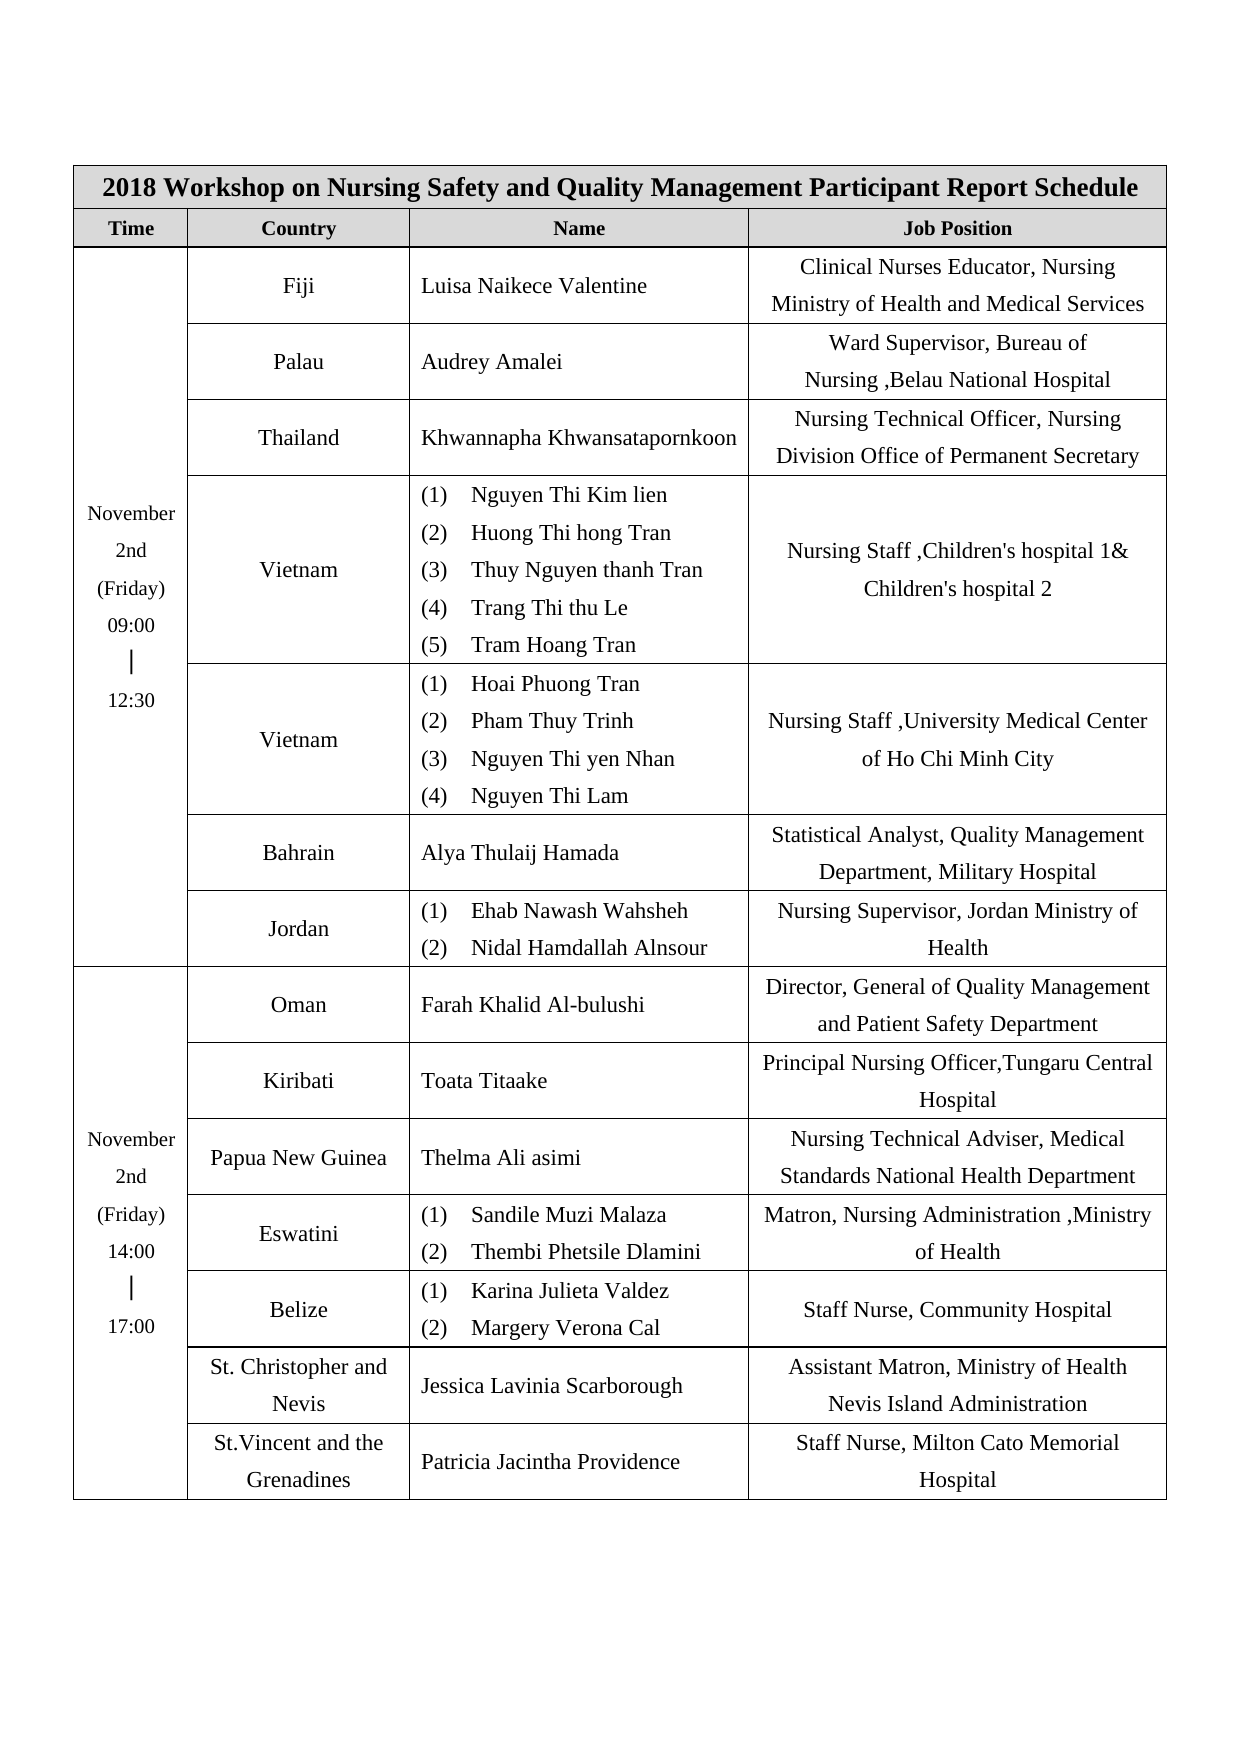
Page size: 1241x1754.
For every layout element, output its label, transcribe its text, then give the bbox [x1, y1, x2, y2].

table_cell Palau [188, 324, 409, 398]
table_cell November 2nd (Friday) 14:00 ׀ 17:00 [74, 967, 187, 1498]
table_cell Ward Supervisor, Bureau of Nursing ,Belau National Hospital [749, 324, 1166, 398]
table_cell Patricia Jacintha Providence [410, 1424, 748, 1498]
table_cell Country [188, 209, 409, 246]
table_cell Kiribati [188, 1043, 409, 1118]
table_cell Nursing Technical Adviser, Medical Standards National Health Department [749, 1119, 1166, 1194]
table_cell St.Vincent and the Grenadines [188, 1424, 409, 1498]
table_cell Audrey Amalei [410, 324, 748, 398]
table_cell Nursing Technical Officer, Nursing Division Office of Permanent Secretary [749, 400, 1166, 474]
table_cell Belize [188, 1271, 409, 1346]
table_header 2018 Workshop on Nursing Safety and Quality Management Participant Report Schedule [74, 166, 1166, 208]
table_cell Thelma Ali asimi [410, 1119, 748, 1194]
table_cell Staff Nurse, Milton Cato Memorial Hospital [749, 1424, 1166, 1498]
table_cell Luisa Naikece Valentine [410, 248, 748, 322]
table_cell Director, General of Quality Management and Patient Safety Department [749, 967, 1166, 1042]
table_cell Staff Nurse, Community Hospital [749, 1271, 1166, 1346]
table_cell Nursing Staff ,University Medical Center of Ho Chi Minh City [749, 664, 1166, 814]
table_cell Jessica Lavinia Scarborough [410, 1348, 748, 1422]
table_cell Papua New Guinea [188, 1119, 409, 1194]
table_cell Matron, Nursing Administration ,Ministry of Health [749, 1195, 1166, 1270]
table_cell Statistical Analyst, Quality Management Department, Military Hospital [749, 815, 1166, 890]
table_cell Alya Thulaij Hamada [410, 815, 748, 890]
table_cell Jordan [188, 891, 409, 966]
table_cell St. Christopher and Nevis [188, 1348, 409, 1422]
table_cell Time [74, 209, 187, 246]
table_cell Toata Titaake [410, 1043, 748, 1118]
table_cell Sandile Muzi Malaza Thembi Phetsile Dlamini [410, 1195, 748, 1270]
table_cell Bahrain [188, 815, 409, 890]
table_cell Principal Nursing Officer,Tungaru Central Hospital [749, 1043, 1166, 1118]
table_cell Hoai Phuong Tran Pham Thuy Trinh Nguyen Thi yen Nhan Nguyen Thi Lam [410, 664, 748, 814]
table_cell Nursing Staff ,Children's hospital 1& Children's hospital 2 [749, 476, 1166, 663]
table_cell Farah Khalid Al-bulushi [410, 967, 748, 1042]
table_cell Eswatini [188, 1195, 409, 1270]
table_cell Nursing Supervisor, Jordan Ministry of Health [749, 891, 1166, 966]
table_cell Fiji [188, 248, 409, 322]
table_cell Nguyen Thi Kim lien Huong Thi hong Tran Thuy Nguyen thanh Tran Trang Thi thu Le Tram Hoang Tran [410, 476, 748, 663]
table_cell Thailand [188, 400, 409, 474]
table_cell Khwannapha Khwansatapornkoon [410, 400, 748, 474]
table_cell Job Position [749, 209, 1166, 246]
table_cell Vietnam [188, 476, 409, 663]
table_cell Assistant Matron, Ministry of Health Nevis Island Administration [749, 1348, 1166, 1422]
table_cell Name [410, 209, 748, 246]
table_cell November 2nd (Friday) 09:00 ׀ 12:30 [74, 248, 187, 966]
table_cell Oman [188, 967, 409, 1042]
table_cell Ehab Nawash Wahsheh Nidal Hamdallah Alnsour [410, 891, 748, 966]
table_cell Clinical Nurses Educator, Nursing Ministry of Health and Medical Services [749, 248, 1166, 322]
table_cell Karina Julieta Valdez Margery Verona Cal [410, 1271, 748, 1346]
table_cell Vietnam [188, 664, 409, 814]
